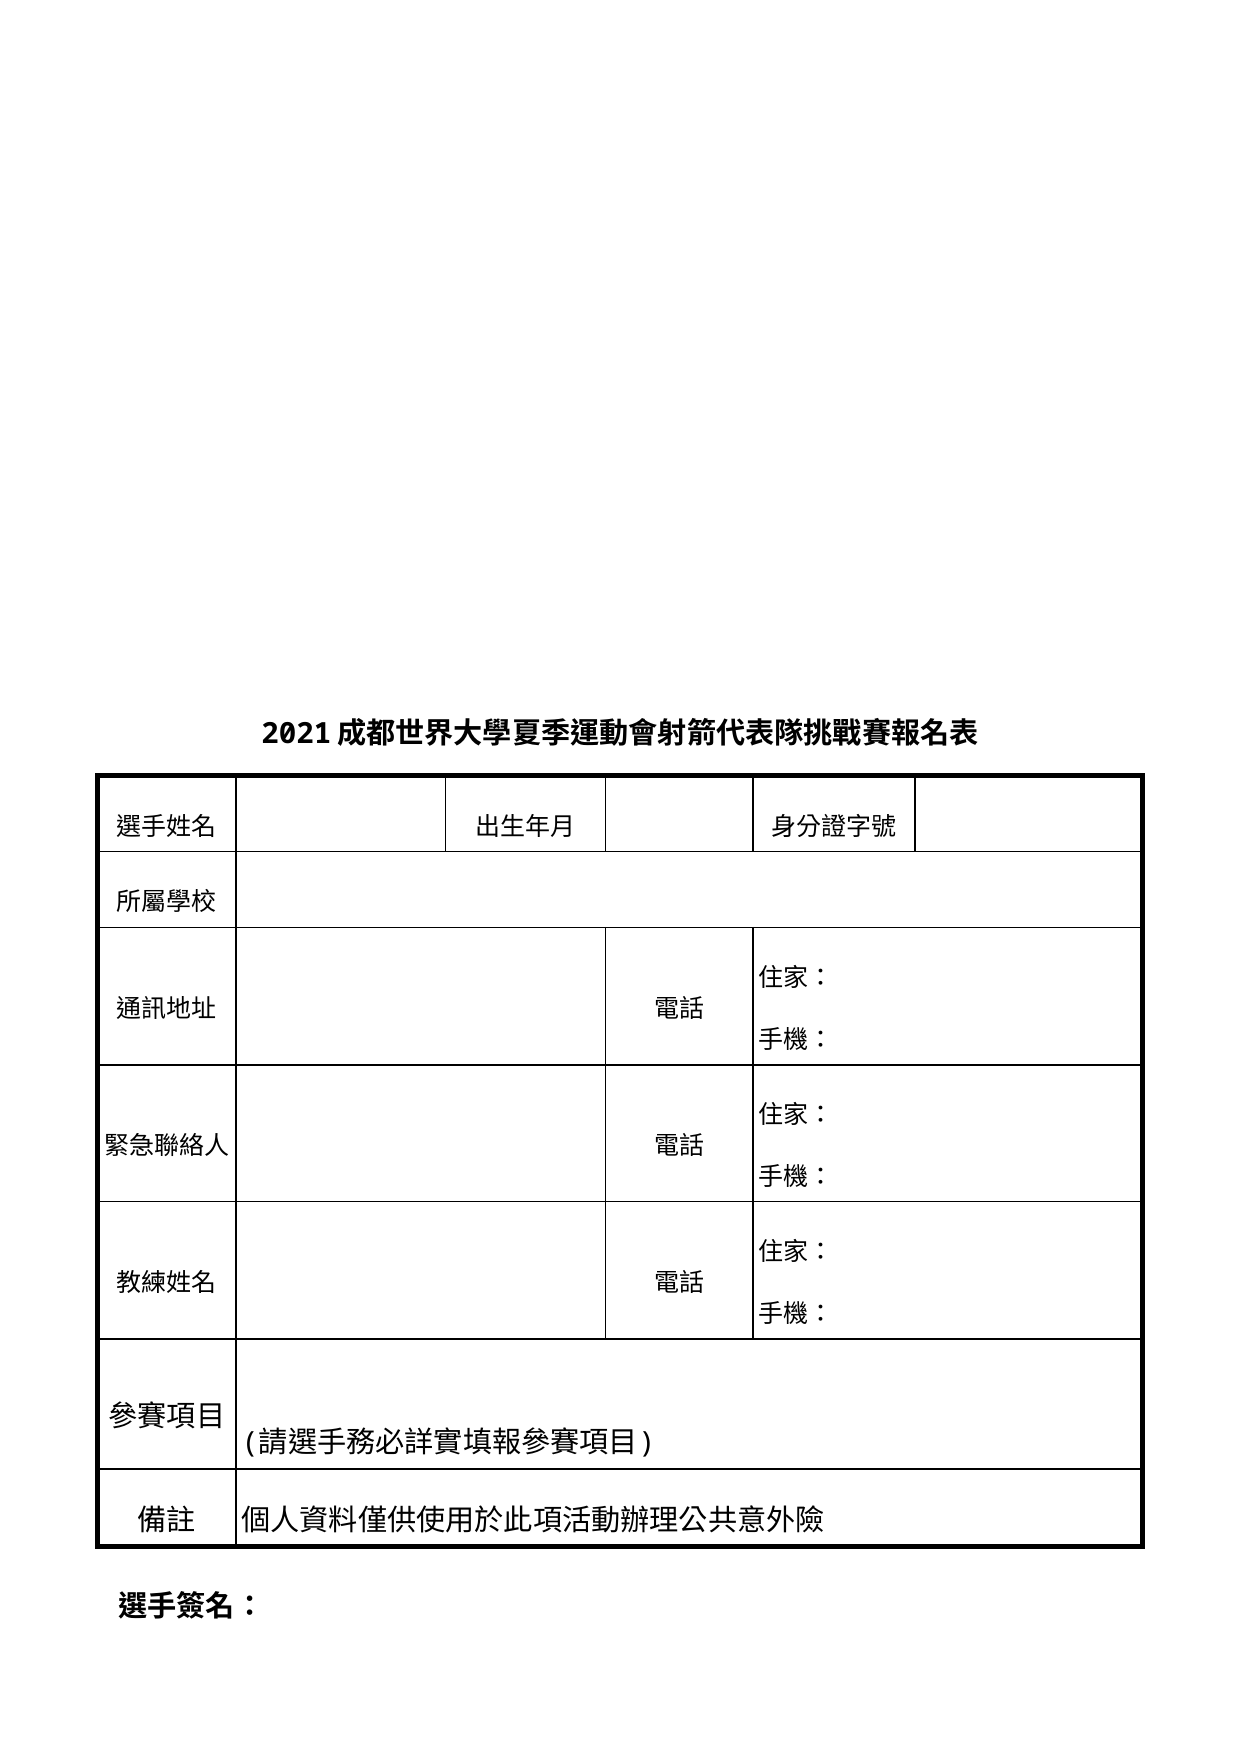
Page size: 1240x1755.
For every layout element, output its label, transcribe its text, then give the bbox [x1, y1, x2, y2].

table_cell (請選手務必詳實填報參賽項目) [237, 1340, 1140, 1468]
table_cell 備註 [100, 1470, 235, 1544]
table_cell [237, 852, 1140, 927]
table_cell 通訊地址 [100, 928, 235, 1064]
table_cell 住家： 手機： [754, 1066, 1140, 1201]
table_cell [237, 1202, 605, 1338]
table_cell 住家： 手機： [754, 928, 1140, 1064]
table_header [237, 778, 445, 851]
table_header [916, 778, 1140, 851]
table_cell 個人資料僅供使用於此項活動辦理公共意外險 [237, 1470, 1140, 1544]
table_cell [237, 928, 605, 1064]
table_cell 所屬學校 [100, 852, 235, 927]
table_header [606, 778, 752, 851]
table_cell 參賽項目 [100, 1340, 235, 1468]
table_cell [237, 1066, 605, 1201]
table_cell 電話 [606, 1066, 752, 1201]
table_header 選手姓名 [100, 778, 235, 851]
table_header 身分證字號 [754, 778, 914, 851]
table_cell 電話 [606, 1202, 752, 1338]
text 2021成都世界大學夏季運動會射箭代表隊挑戰賽報名表 [118, 689, 1121, 752]
table_cell 緊急聯絡人 [100, 1066, 235, 1201]
table_cell 住家： 手機： [754, 1202, 1140, 1338]
table_header 出生年月 [446, 778, 605, 851]
table_cell 電話 [606, 928, 752, 1064]
table_cell 教練姓名 [100, 1202, 235, 1338]
text 選手簽名： [118, 1586, 1121, 1624]
